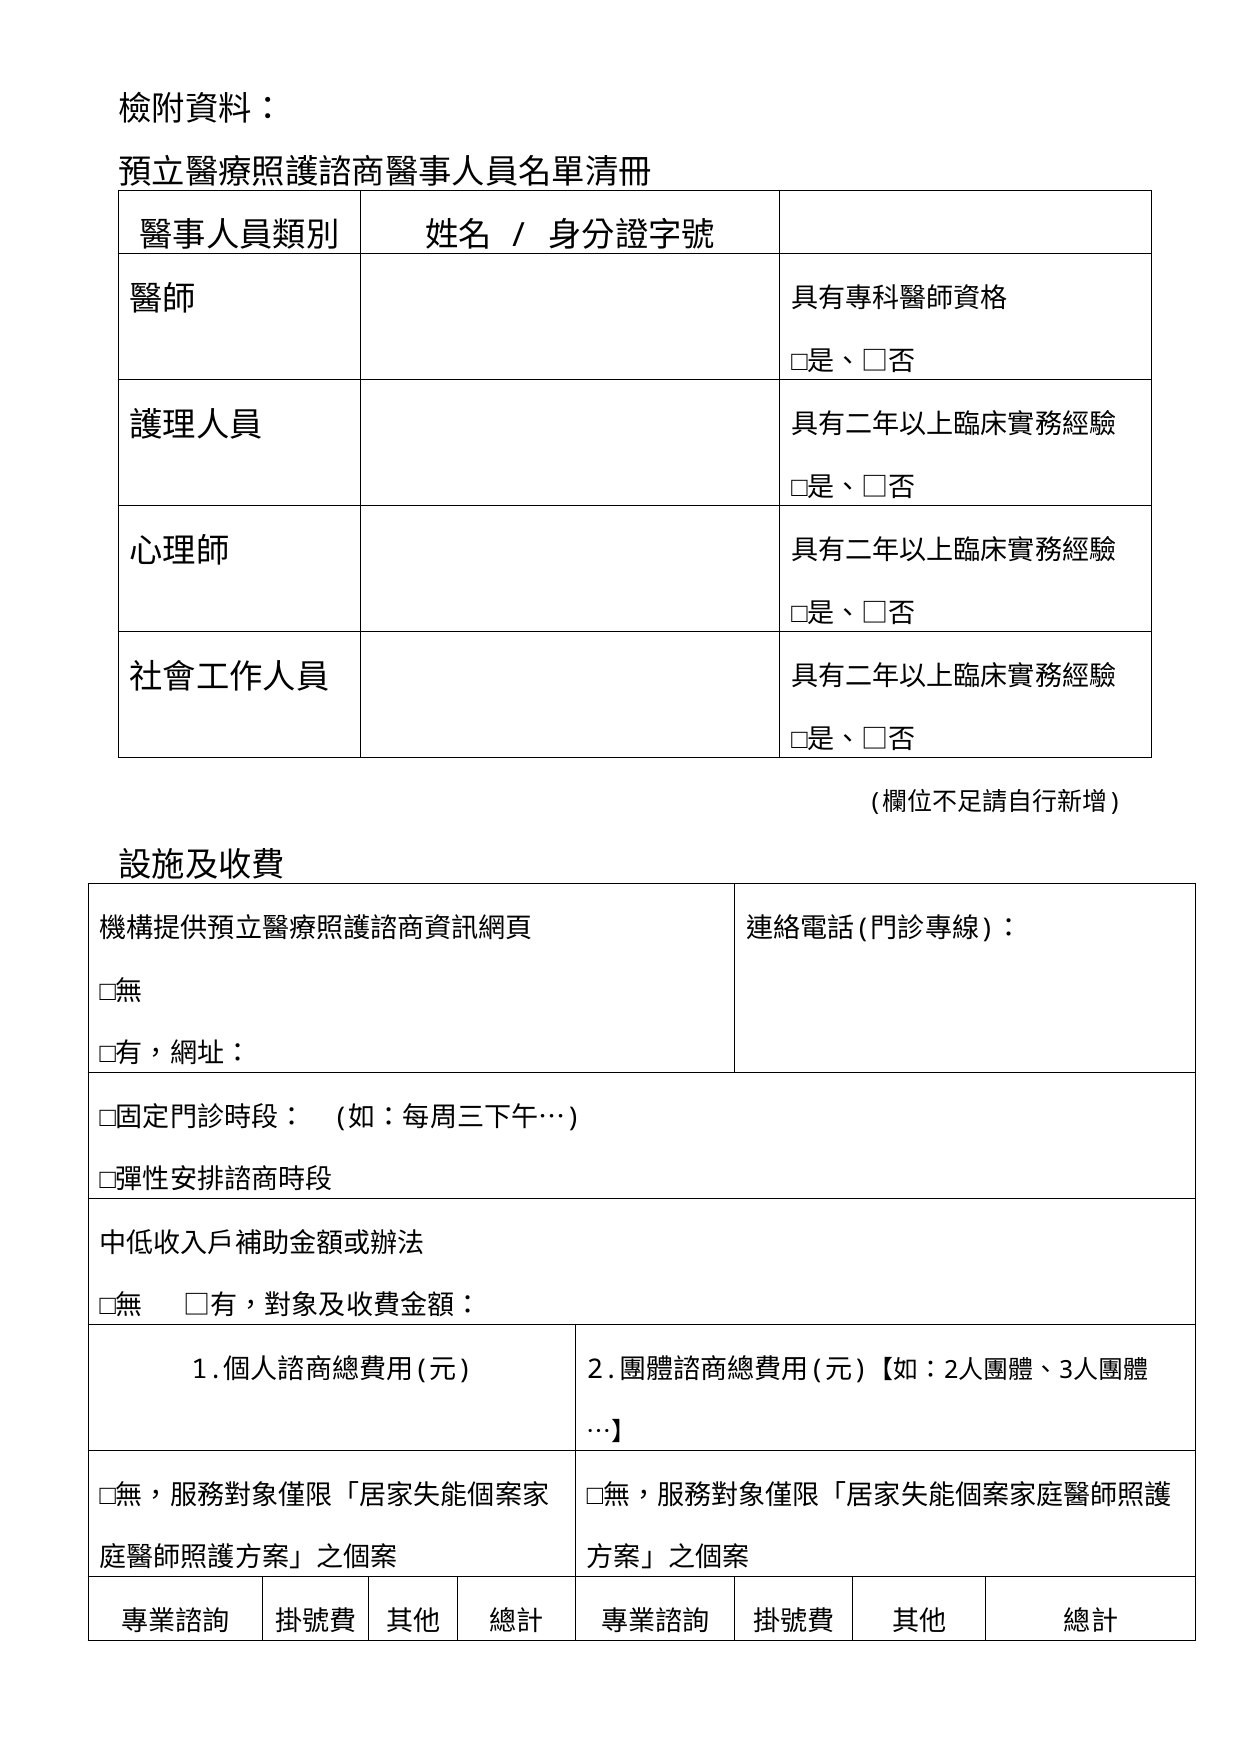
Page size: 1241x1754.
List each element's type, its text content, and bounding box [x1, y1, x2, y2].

text (欄位不足請自行新增) [118, 758, 1122, 821]
text 設施及收費 [118, 821, 1122, 883]
table_cell 總計 [458, 1577, 575, 1639]
table_cell 專業諮詢 [576, 1577, 734, 1639]
table_cell 中低收入戶補助金額或辦法 □無 □有，對象及收費金額： [89, 1199, 1195, 1324]
table_cell 其他 [369, 1577, 457, 1639]
text 預立醫療照護諮商醫事人員名單清冊 [118, 127, 1122, 189]
table_cell 具有專科醫師資格 □是、□否 [780, 254, 1151, 379]
table_cell □無，服務對象僅限「居家失能個案家庭醫師照護方案」之個案 [89, 1451, 575, 1576]
text 檢附資料： [118, 64, 1122, 127]
table_cell 2.團體諮商總費用(元)【如：2人團體、3人團體…】 [576, 1325, 1195, 1450]
table_header 醫事人員類別 [119, 191, 360, 253]
table_header [780, 191, 1151, 253]
table_cell [361, 380, 779, 505]
table_cell 心理師 [119, 506, 360, 631]
table_cell 醫師 [119, 254, 360, 379]
table_header 連絡電話(門診專線)： [735, 884, 1195, 1072]
table_cell 掛號費 [735, 1577, 852, 1639]
table_cell 掛號費 [263, 1577, 368, 1639]
table_cell 具有二年以上臨床實務經驗 □是、□否 [780, 632, 1151, 757]
table_cell 1.個人諮商總費用(元) [89, 1325, 575, 1450]
table_cell □固定門診時段： (如：每周三下午…) □彈性安排諮商時段 [89, 1073, 1195, 1198]
table_cell [361, 254, 779, 379]
table_cell [361, 632, 779, 757]
table_cell [361, 506, 779, 631]
table_cell 社會工作人員 [119, 632, 360, 757]
table_cell 其他 [853, 1577, 985, 1639]
table_header 姓名 / 身分證字號 [361, 191, 779, 253]
table_cell 護理人員 [119, 380, 360, 505]
table_cell 具有二年以上臨床實務經驗 □是、□否 [780, 506, 1151, 631]
table_cell 專業諮詢 [89, 1577, 262, 1639]
table_cell 總計 [986, 1577, 1195, 1639]
table_cell 具有二年以上臨床實務經驗 □是、□否 [780, 380, 1151, 505]
table_header 機構提供預立醫療照護諮商資訊網頁 □無 □有，網址： [89, 884, 734, 1072]
table_cell □無，服務對象僅限「居家失能個案家庭醫師照護方案」之個案 [576, 1451, 1195, 1576]
